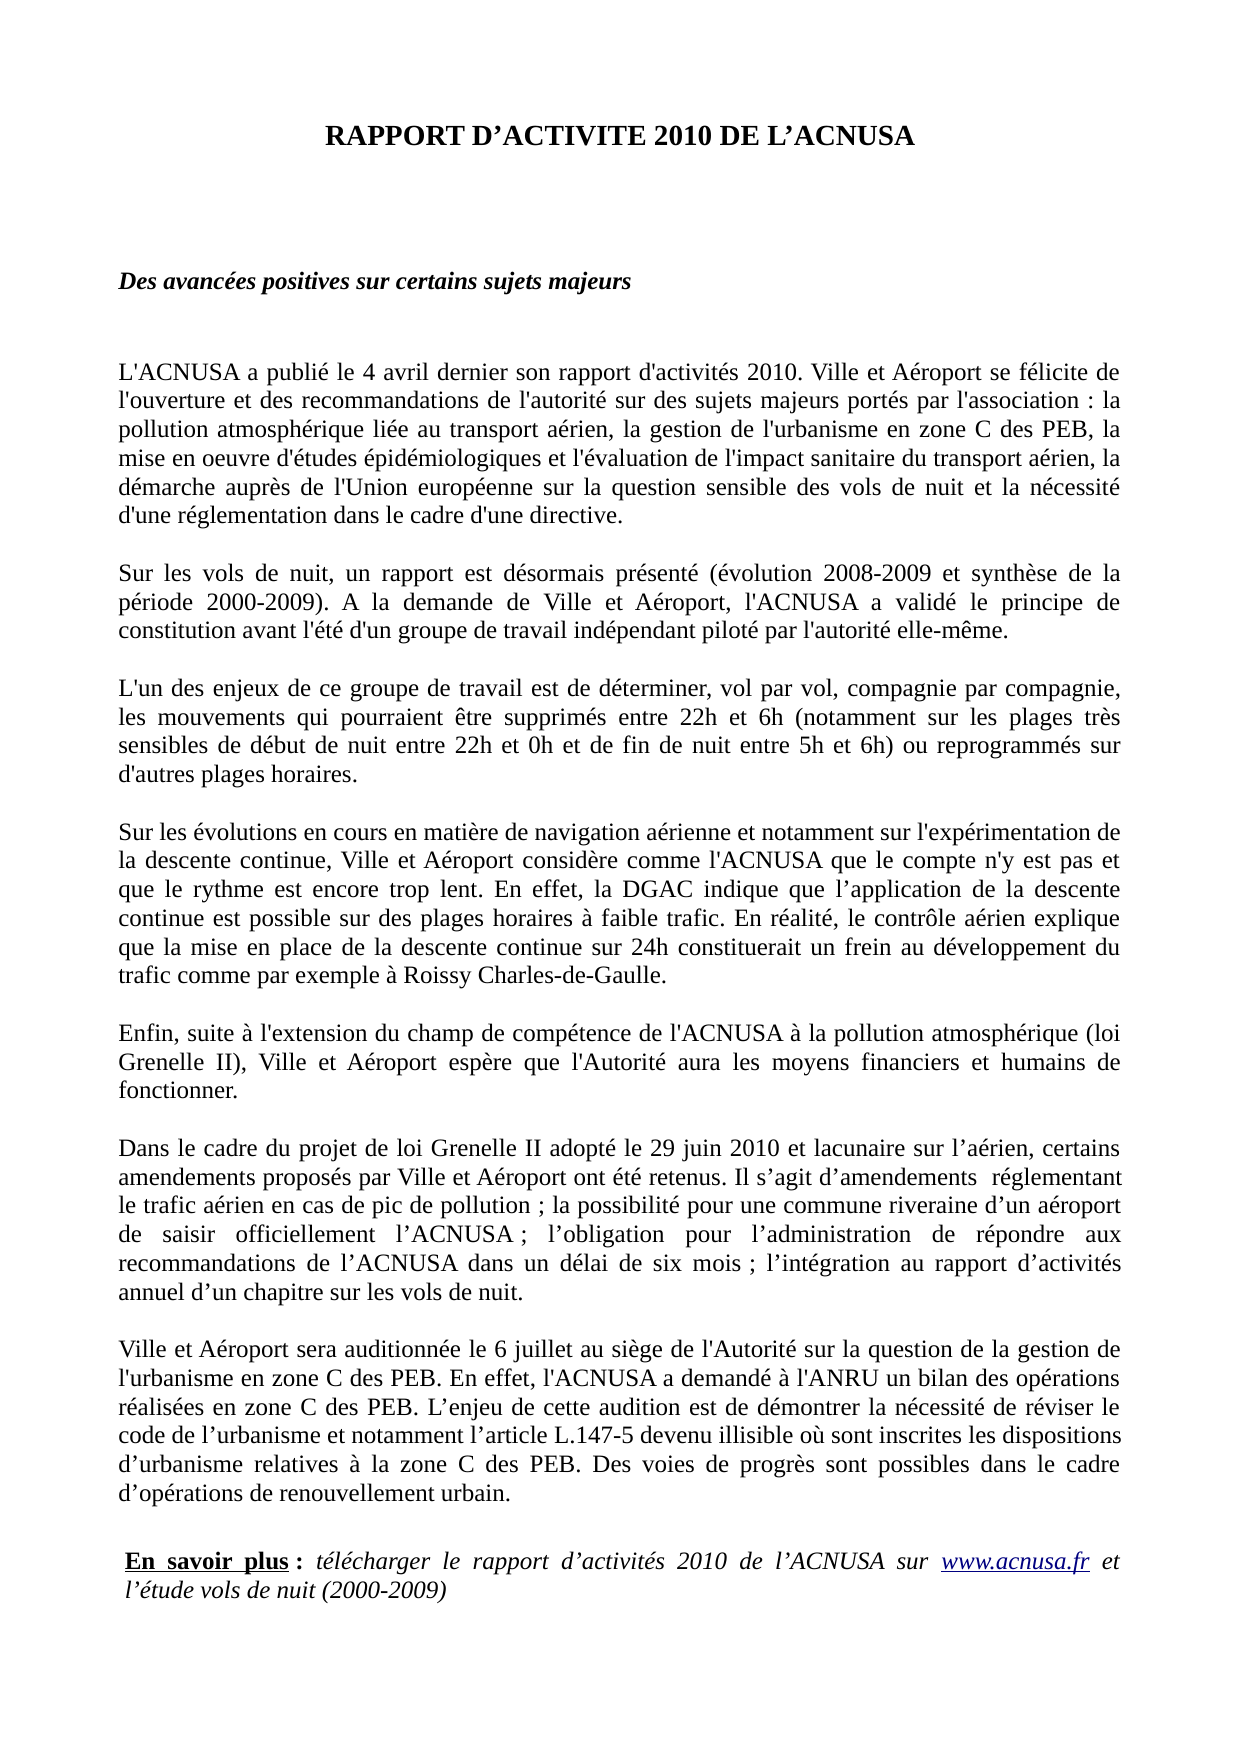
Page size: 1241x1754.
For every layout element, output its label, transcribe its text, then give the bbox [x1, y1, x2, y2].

text En savoir plus : télécharger le rapport d’activités 2010 de l’ACNUSA sur www.acnusa.fr et l’étude vols de nuit (2000-2009) [124, 1546, 1122, 1603]
text Des avancées positives sur certains sujets majeurs [118, 266, 1122, 294]
text Sur les évolutions en cours en matière de navigation aérienne et notamment sur l'expérimentation de la descente continue, Ville et Aéroport considère comme l'ACNUSA que le compte n'y est pas et que le rythme est encore trop lent. En effet, la DGAC indique que l’application de la descente continue est possible sur des plages horaires à faible trafic. En réalité, le contrôle aérien explique que la mise en place de la descente continue sur 24h constituerait un frein au développement du trafic comme par exemple à Roissy Charles-de-Gaulle. [118, 817, 1122, 989]
text RAPPORT D’ACTIVITE 2010 DE L’ACNUSA [118, 118, 1122, 152]
text L'ACNUSA a publié le 4 avril dernier son rapport d'activités 2010. Ville et Aéroport se félicite de l'ouverture et des recommandations de l'autorité sur des sujets majeurs portés par l'association : la pollution atmosphérique liée au transport aérien, la gestion de l'urbanisme en zone C des PEB, la mise en oeuvre d'études épidémiologiques et l'évaluation de l'impact sanitaire du transport aérien, la démarche auprès de l'Union européenne sur la question sensible des vols de nuit et la nécessité d'une réglementation dans le cadre d'une directive. [118, 357, 1122, 529]
text Enfin, suite à l'extension du champ de compétence de l'ACNUSA à la pollution atmosphérique (loi Grenelle II), Ville et Aéroport espère que l'Autorité aura les moyens financiers et humains de fonctionner. [118, 1018, 1122, 1104]
text Ville et Aéroport sera auditionnée le 6 juillet au siège de l'Autorité sur la question de la gestion de l'urbanisme en zone C des PEB. En effet, l'ACNUSA a demandé à l'ANRU un bilan des opérations réalisées en zone C des PEB. L’enjeu de cette audition est de démontrer la nécessité de réviser le code de l’urbanisme et notamment l’article L.147-5 devenu illisible où sont inscrites les dispositions d’urbanisme relatives à la zone C des PEB. Des voies de progrès sont possibles dans le cadre d’opérations de renouvellement urbain. [118, 1334, 1122, 1507]
text Sur les vols de nuit, un rapport est désormais présenté (évolution 2008-2009 et synthèse de la période 2000-2009). A la demande de Ville et Aéroport, l'ACNUSA a validé le principe de constitution avant l'été d'un groupe de travail indépendant piloté par l'autorité elle-même. [118, 558, 1122, 644]
text Dans le cadre du projet de loi Grenelle II adopté le 29 juin 2010 et lacunaire sur l’aérien, certains amendements proposés par Ville et Aéroport ont été retenus. Il s’agit d’amendements réglementant le trafic aérien en cas de pic de pollution ; la possibilité pour une commune riveraine d’un aéroport de saisir officiellement l’ACNUSA ; l’obligation pour l’administration de répondre aux recommandations de l’ACNUSA dans un délai de six mois ; l’intégration au rapport d’activités annuel d’un chapitre sur les vols de nuit. [118, 1133, 1122, 1306]
text L'un des enjeux de ce groupe de travail est de déterminer, vol par vol, compagnie par compagnie, les mouvements qui pourraient être supprimés entre 22h et 6h (notamment sur les plages très sensibles de début de nuit entre 22h et 0h et de fin de nuit entre 5h et 6h) ou reprogrammés sur d'autres plages horaires. [118, 673, 1122, 788]
